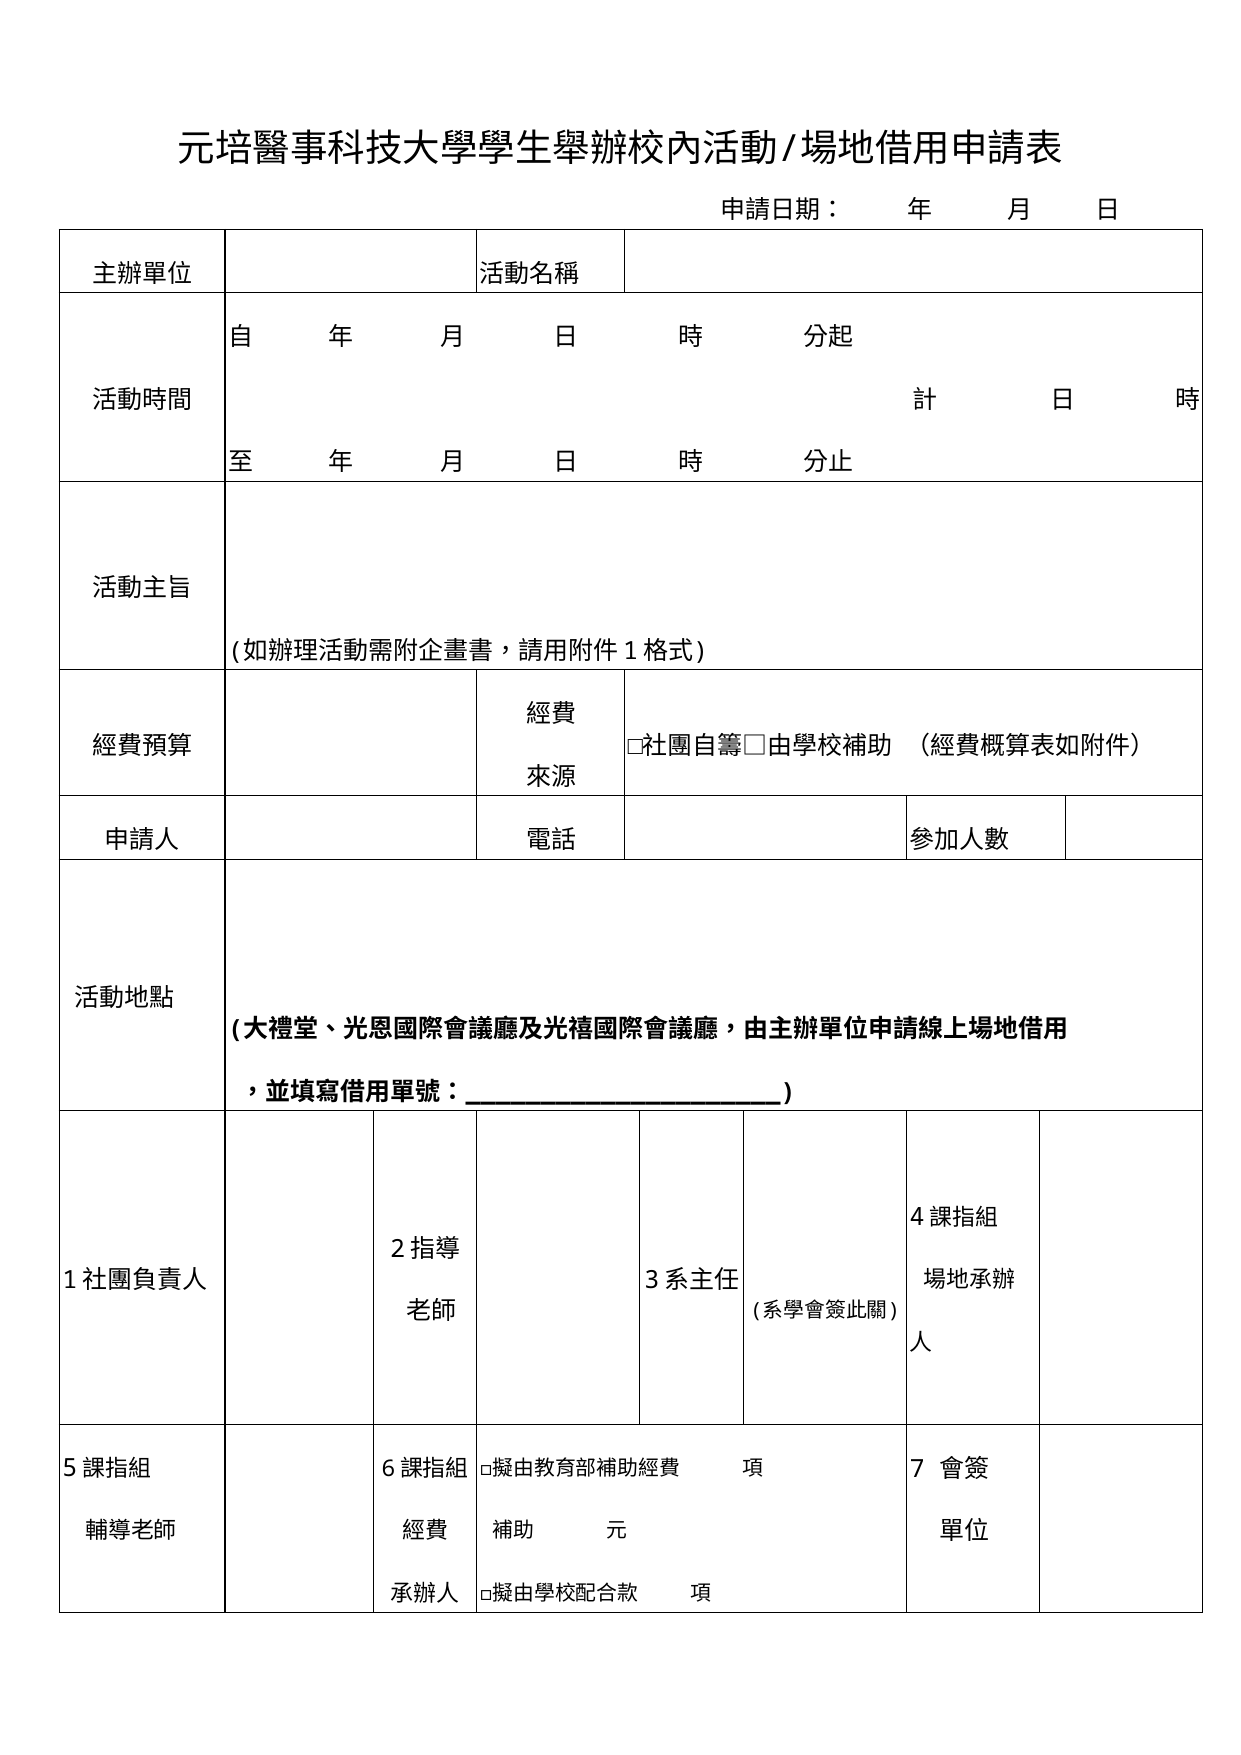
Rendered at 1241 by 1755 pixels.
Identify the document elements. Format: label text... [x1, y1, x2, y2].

table_cell 1社團負責人 [60, 1111, 224, 1423]
table_cell 電話 [477, 796, 624, 859]
table_cell (系學會簽此關) [744, 1111, 906, 1423]
table_header [625, 230, 1202, 292]
table_cell □社團自籌□由學校補助 （經費概算表如附件） [625, 670, 1202, 795]
table_cell [1040, 1425, 1202, 1612]
table_cell 3系主任 [640, 1111, 743, 1423]
table_cell (如辦理活動需附企畫書，請用附件1格式) [226, 482, 1202, 669]
table_cell 經費 來源 [477, 670, 624, 795]
table_cell 活動地點 [60, 860, 224, 1110]
text 元培醫事科技大學學生舉辦校內活動/場地借用申請表 [59, 104, 1181, 166]
table_cell 7 會簽 單位 [907, 1425, 1039, 1612]
table_header 活動名稱 [477, 230, 624, 292]
table_cell 申請人 [60, 796, 224, 859]
table_cell 經費預算 [60, 670, 224, 795]
table_cell [1066, 796, 1202, 859]
table_cell [226, 796, 476, 859]
table_cell 2指導 老師 [374, 1111, 476, 1423]
table_cell □擬由教育部補助經費 項 補助 元 □擬由學校配合款 項 [477, 1425, 906, 1612]
table_cell 自 年 月 日 時 分起 計 日 時 至 年 月 日 時 分止 [226, 293, 1202, 481]
table_cell [226, 1111, 373, 1423]
table_cell [625, 796, 906, 859]
table_cell 5課指組 輔導老師 [60, 1425, 224, 1612]
table_cell [1040, 1111, 1202, 1423]
table_cell 活動時間 [60, 293, 224, 481]
table_cell [226, 670, 476, 795]
table_cell [477, 1111, 639, 1423]
table_cell 參加人數 [907, 796, 1065, 859]
table_cell 6課指組 經費 承辦人 [374, 1425, 476, 1612]
table_header 主辦單位 [60, 230, 224, 292]
table_cell [226, 1425, 373, 1612]
text 申請日期： 年 月 日 [59, 166, 1181, 229]
table_cell (大禮堂、光恩國際會議廳及光禧國際會議廳，由主辦單位申請線上場地借用 ，並填寫借用單號：_____________________) [226, 860, 1202, 1110]
table_cell 活動主旨 [60, 482, 224, 669]
table_cell 4課指組 場地承辦人 [907, 1111, 1039, 1423]
table_header [226, 230, 476, 292]
